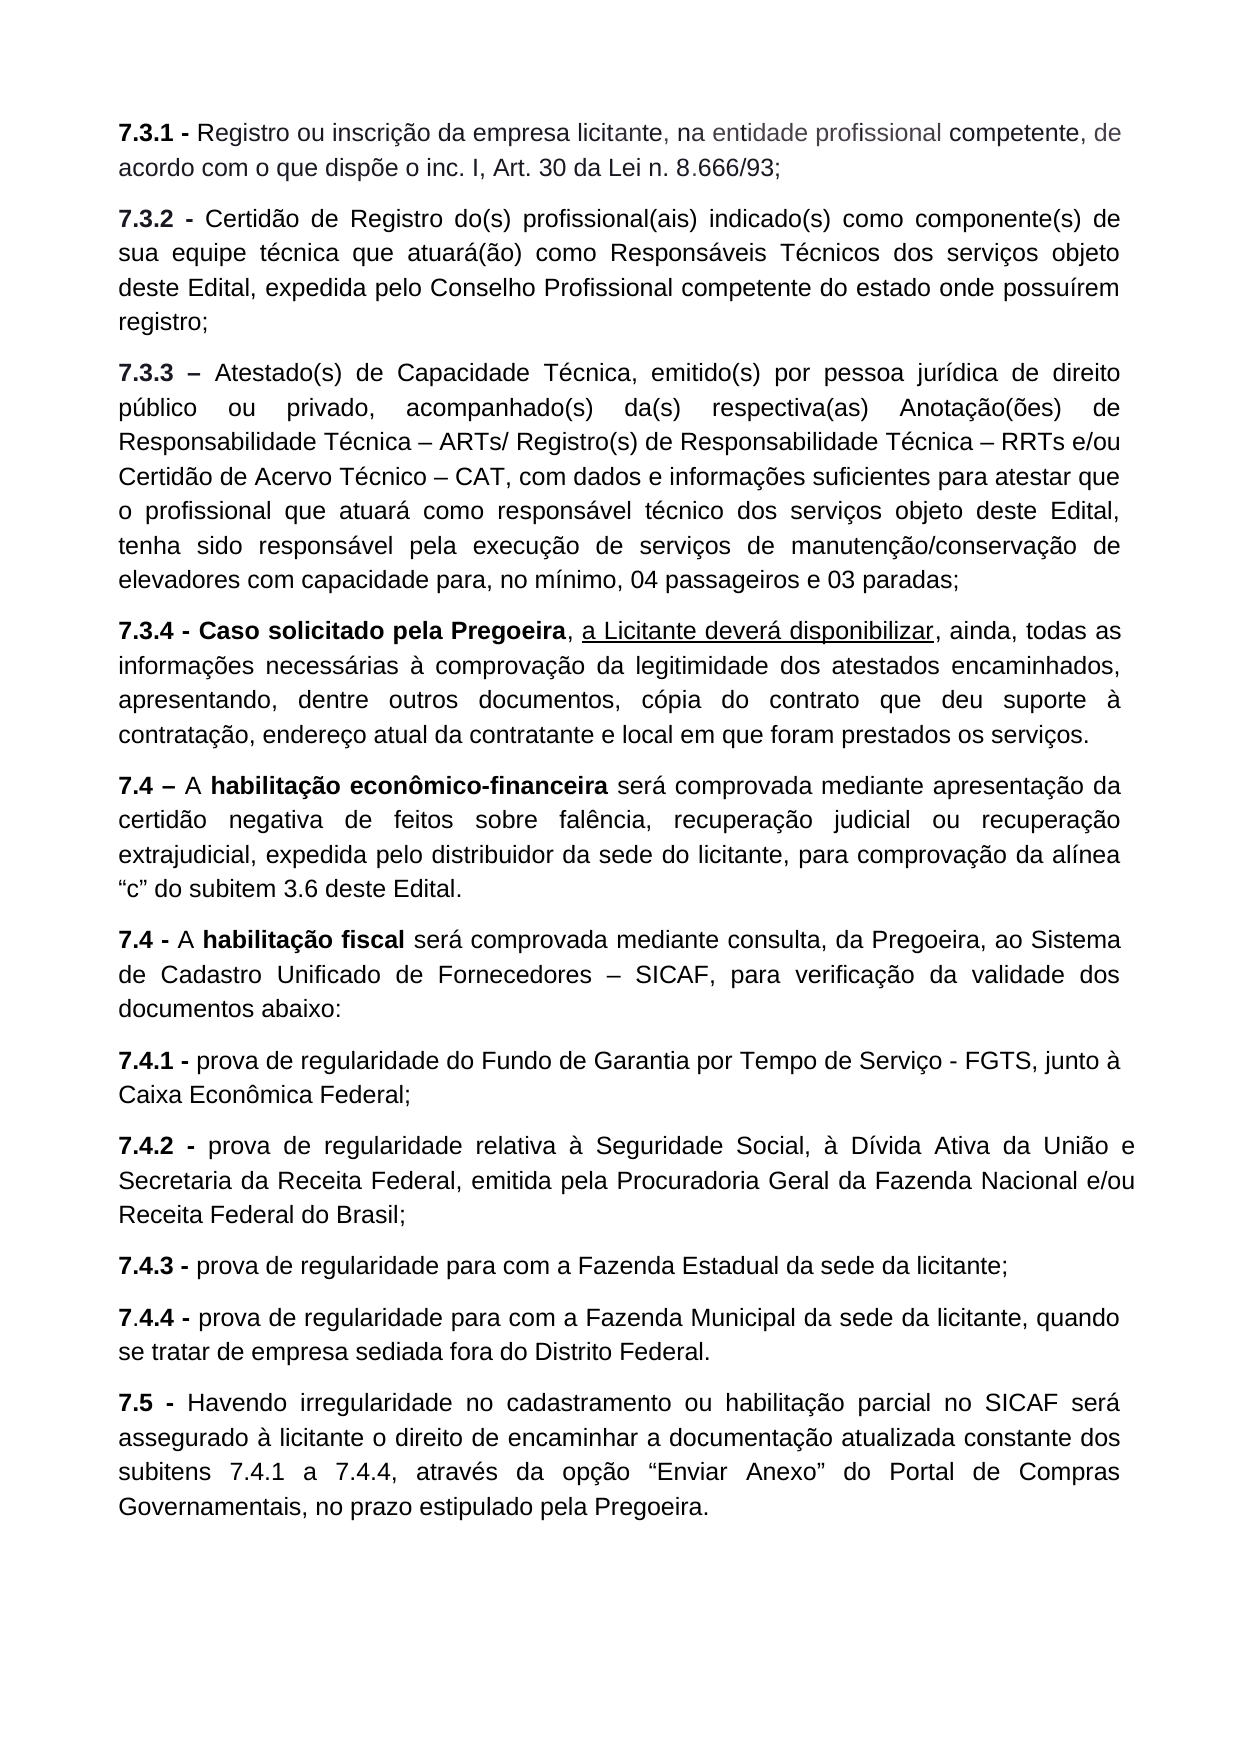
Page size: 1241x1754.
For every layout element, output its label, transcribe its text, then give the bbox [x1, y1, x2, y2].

list 7.4.1 - prova de regularidade do Fundo de Garantia por Tempo de Serviço - FGTS, junto à Caixa Econômica Federal; [118, 1046, 1122, 1109]
text 7.3.4 - Caso solicitado pela Pregoeira, a Licitante deverá disponibilizar, ainda, todas as informações necessárias à comprovação da legitimidade dos atestados encaminhados, apresentando, dentre outros documentos, cópia do contrato que deu suporte à contratação, endereço atual da contratante e local em que foram prestados os serviços. [118, 616, 1122, 748]
text 7.4 - A habilitação fiscal será comprovada mediante consulta, da Pregoeira, ao Sistema de Cadastro Unificado de Fornecedores – SICAF, para verificação da validade dos documentos abaixo: [118, 926, 1122, 1023]
text 7.4.2 - prova de regularidade relativa à Seguridade Social, à Dívida Ativa da União e Secretaria da Receita Federal, emitida pela Procuradoria Geral da Fazenda Nacional e/ou Receita Federal do Brasil; [118, 1131, 1137, 1229]
list 7.4 – A habilitação econômico-financeira será comprovada mediante apresentação da certidão negativa de feitos sobre falência, recuperação judicial ou recuperação extrajudicial, expedida pelo distribuidor da sede do licitante, para comprovação da alínea “c” do subitem 3.6 deste Edital. [118, 771, 1122, 903]
list 7.4.4 - prova de regularidade para com a Fazenda Municipal da sede da licitante, quando se tratar de empresa sediada fora do Distrito Federal. [118, 1302, 1122, 1366]
text 7.3.2 - Certidão de Registro do(s) profissional(ais) indicado(s) como componente(s) de sua equipe técnica que atuará(ão) como Responsáveis Técnicos dos serviços objeto deste Edital, expedida pelo Conselho Profissional competente do estado onde possuírem registro; [118, 204, 1122, 336]
text 7.5 - Havendo irregularidade no cadastramento ou habilitação parcial no SICAF será assegurado à licitante o direito de encaminhar a documentação atualizada constante dos subitens 7.4.1 a 7.4.4, através da opção “Enviar Anexo” do Portal de Compras Governamentais, no prazo estipulado pela Pregoeira. [118, 1388, 1122, 1520]
text 7.3.3 – Atestado(s) de Capacidade Técnica, emitido(s) por pessoa jurídica de direito público ou privado, acompanhado(s) da(s) respectiva(as) Anotação(ões) de Responsabilidade Técnica – ARTs/ Registro(s) de Responsabilidade Técnica – RRTs e/ou Certidão de Acervo Técnico – CAT, com dados e informações suficientes para atestar que o profissional que atuará como responsável técnico dos serviços objeto deste Edital, tenha sido responsável pela execução de serviços de manutenção/conservação de elevadores com capacidade para, no mínimo, 04 passageiros e 03 paradas; [118, 358, 1122, 594]
text 7.3.1 - Registro ou inscrição da empresa licitante, na entidade profissional competente, de acordo com o que dispõe o inc. I, Art. 30 da Lei n. 8.666/93; [118, 118, 1122, 181]
text 7.4.3 - prova de regularidade para com a Fazenda Estadual da sede da licitante; [118, 1251, 1122, 1280]
